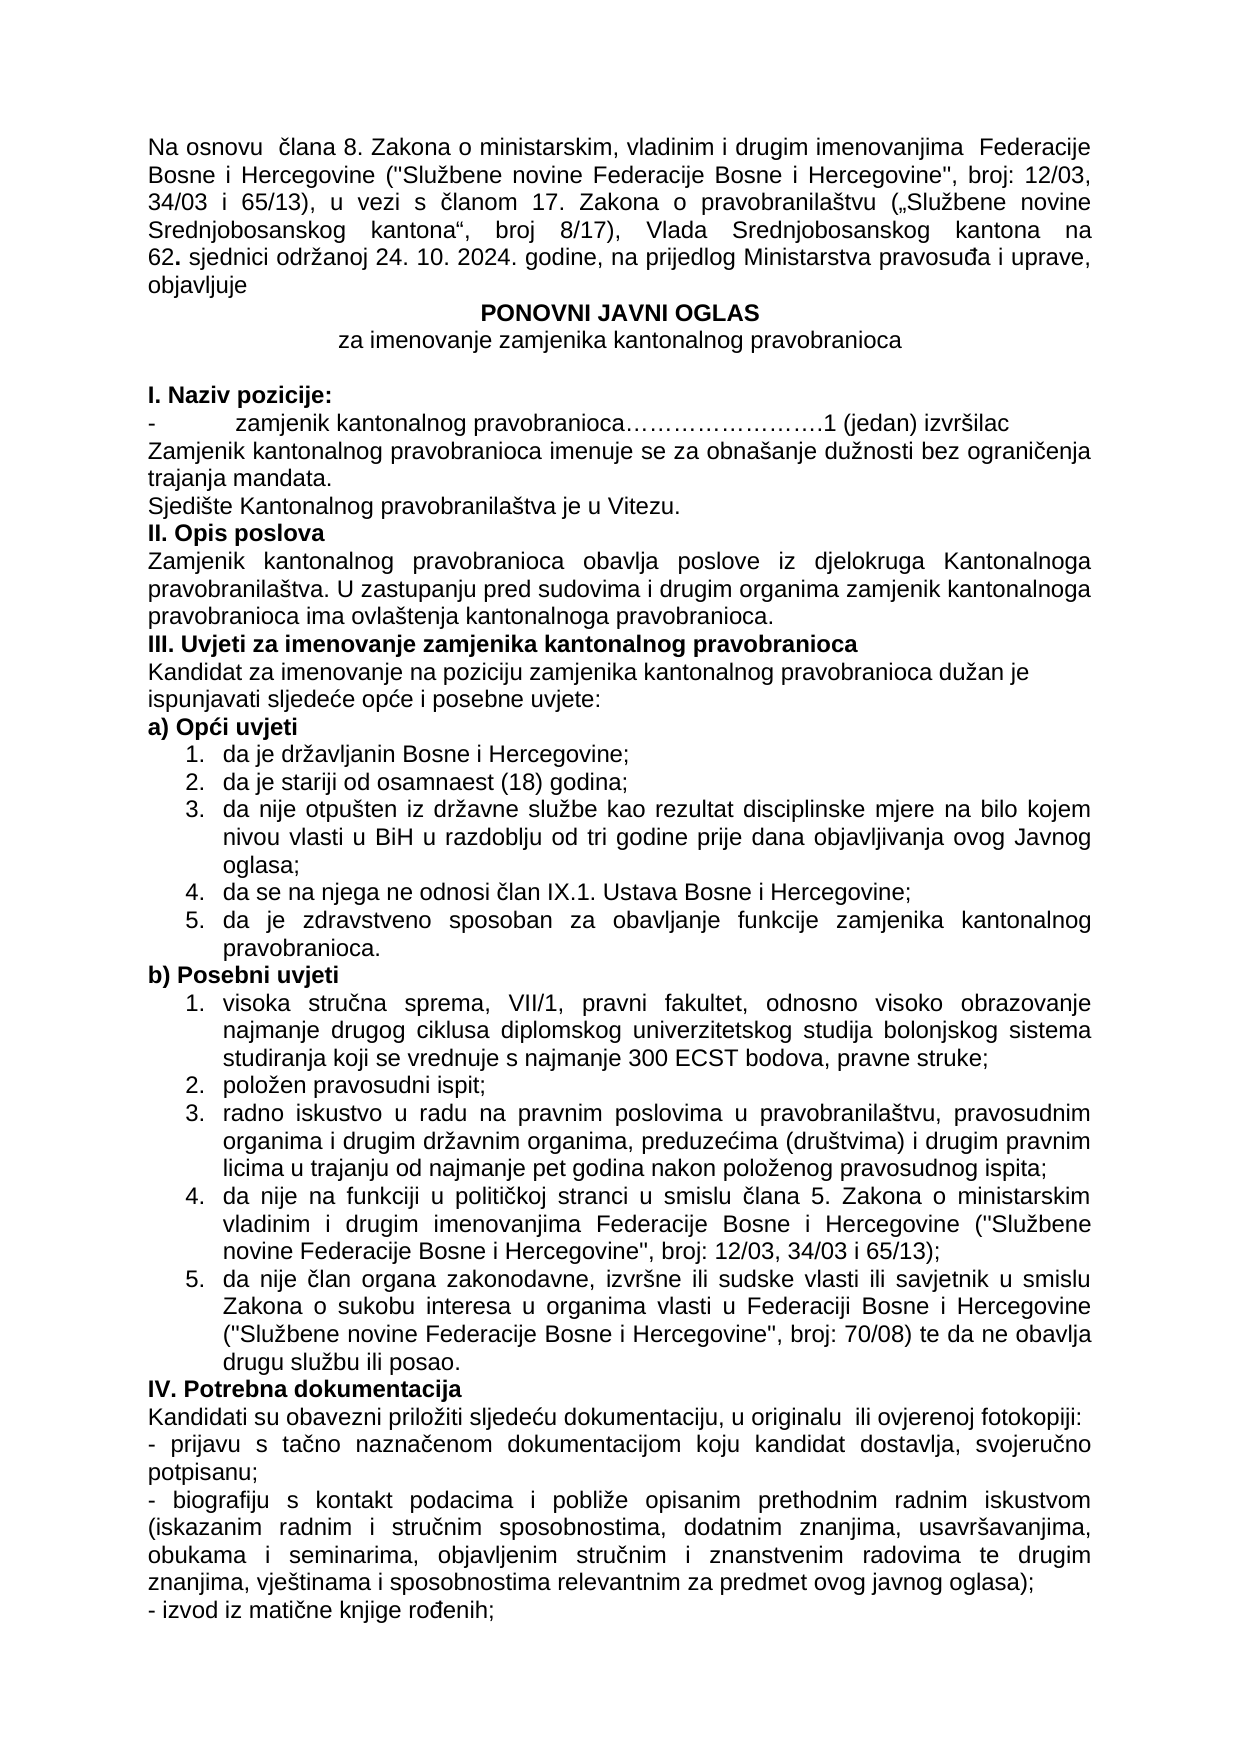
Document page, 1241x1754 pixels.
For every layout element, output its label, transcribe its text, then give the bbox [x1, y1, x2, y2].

list da nije član organa zakonodavne, izvršne ili sudske vlasti ili savjetnik u smislu Zakona o sukobu interesa u organima vlasti u Federaciji Bosne i Hercegovine (''Službene novine Federacije Bosne i Hercegovine'', broj: 70/08) te da ne obavlja drugu službu ili posao. [185, 1265, 1093, 1375]
text Zamjenik kantonalnog pravobranioca imenuje se za obnašanje dužnosti bez ograničenja trajanja mandata. [148, 437, 1093, 492]
text III. Uvjeti za imenovanje zamjenika kantonalnog pravobranioca [148, 630, 1093, 657]
text - izvod iz matične knjige rođenih; [148, 1596, 1093, 1623]
text PONOVNI JAVNI OGLAS [148, 298, 1093, 326]
text - prijavu s tačno naznačenom dokumentacijom koju kandidat dostavlja, svojeručno potpisanu; [148, 1430, 1093, 1486]
list da je državljanin Bosne i Hercegovine; [185, 740, 1093, 768]
list da je zdravstveno sposoban za obavljanje funkcije zamjenika kantonalnog pravobranioca. [185, 906, 1093, 961]
text Kandidat za imenovanje na poziciju zamjenika kantonalnog pravobranioca dužan je ispunjavati sljedeće opće i posebne uvjete: [148, 657, 1093, 713]
text Kandidati su obavezni priložiti sljedeću dokumentaciju, u originalu ili ovjerenoj fotokopiji: [148, 1403, 1093, 1430]
text - biografiju s kontakt podacima i pobliže opisanim prethodnim radnim iskustvom (iskazanim radnim i stručnim sposobnostima, dodatnim znanjima, usavršavanjima, obukama i seminarima, objavljenim stručnim i znanstvenim radovima te drugim znanjima, vještinama i sposobnostima relevantnim za predmet ovog javnog oglasa); [148, 1486, 1093, 1596]
text II. Opis poslova [148, 519, 1093, 547]
text za imenovanje zamjenika kantonalnog pravobranioca [148, 326, 1093, 354]
list radno iskustvo u radu na pravnim poslovima u pravobranilaštvu, pravosudnim organima i drugim državnim organima, preduzećima (društvima) i drugim pravnim licima u trajanju od najmanje pet godina nakon položenog pravosudnog ispita; [185, 1099, 1093, 1182]
text I. Naziv pozicije: [148, 381, 1093, 409]
text b) Posebni uvjeti [148, 961, 1093, 989]
list da je stariji od osamnaest (18) godina; [185, 768, 1093, 795]
text Zamjenik kantonalnog pravobranioca obavlja poslove iz djelokruga Kantonalnoga pravobranilaštva. U zastupanju pred sudovima i drugim organima zamjenik kantonalnoga pravobranioca ima ovlaštenja kantonalnoga pravobranioca. [148, 547, 1093, 630]
text Na osnovu člana 8. Zakona o ministarskim, vladinim i drugim imenovanjima Federacije Bosne i Hercegovine (''Službene novine Federacije Bosne i Hercegovine'', broj: 12/03, 34/03 i 65/13), u vezi s članom 17. Zakona o pravobranilaštvu („Službene novine Srednjobosanskog kantona“, broj 8/17), Vlada Srednjobosanskog kantona na 62. sjednici održanoj 24. 10. 2024. godine, na prijedlog Ministarstva pravosuđa i uprave, objavljuje [148, 133, 1093, 298]
text a) Opći uvjeti [148, 713, 1093, 740]
list položen pravosudni ispit; [185, 1071, 1093, 1099]
list visoka stručna sprema, VII/1, pravni fakultet, odnosno visoko obrazovanje najmanje drugog ciklusa diplomskog univerzitetskog studija bolonjskog sistema studiranja koji se vrednuje s najmanje 300 ECST bodova, pravne struke; [185, 989, 1093, 1071]
text - zamjenik kantonalnog pravobranioca…………………….1 (jedan) izvršilac [148, 409, 1093, 437]
text IV. Potrebna dokumentacija [148, 1375, 1093, 1403]
list da nije na funkciji u političkoj stranci u smislu člana 5. Zakona o ministarskim vladinim i drugim imenovanjima Federacije Bosne i Hercegovine (''Službene novine Federacije Bosne i Hercegovine'', broj: 12/03, 34/03 i 65/13); [185, 1182, 1093, 1265]
list da se na njega ne odnosi član IX.1. Ustava Bosne i Hercegovine; [185, 878, 1093, 906]
list da nije otpušten iz državne službe kao rezultat disciplinske mjere na bilo kojem nivou vlasti u BiH u razdoblju od tri godine prije dana objavljivanja ovog Javnog oglasa; [185, 795, 1093, 878]
text Sjedište Kantonalnog pravobranilaštva je u Vitezu. [148, 492, 1093, 519]
